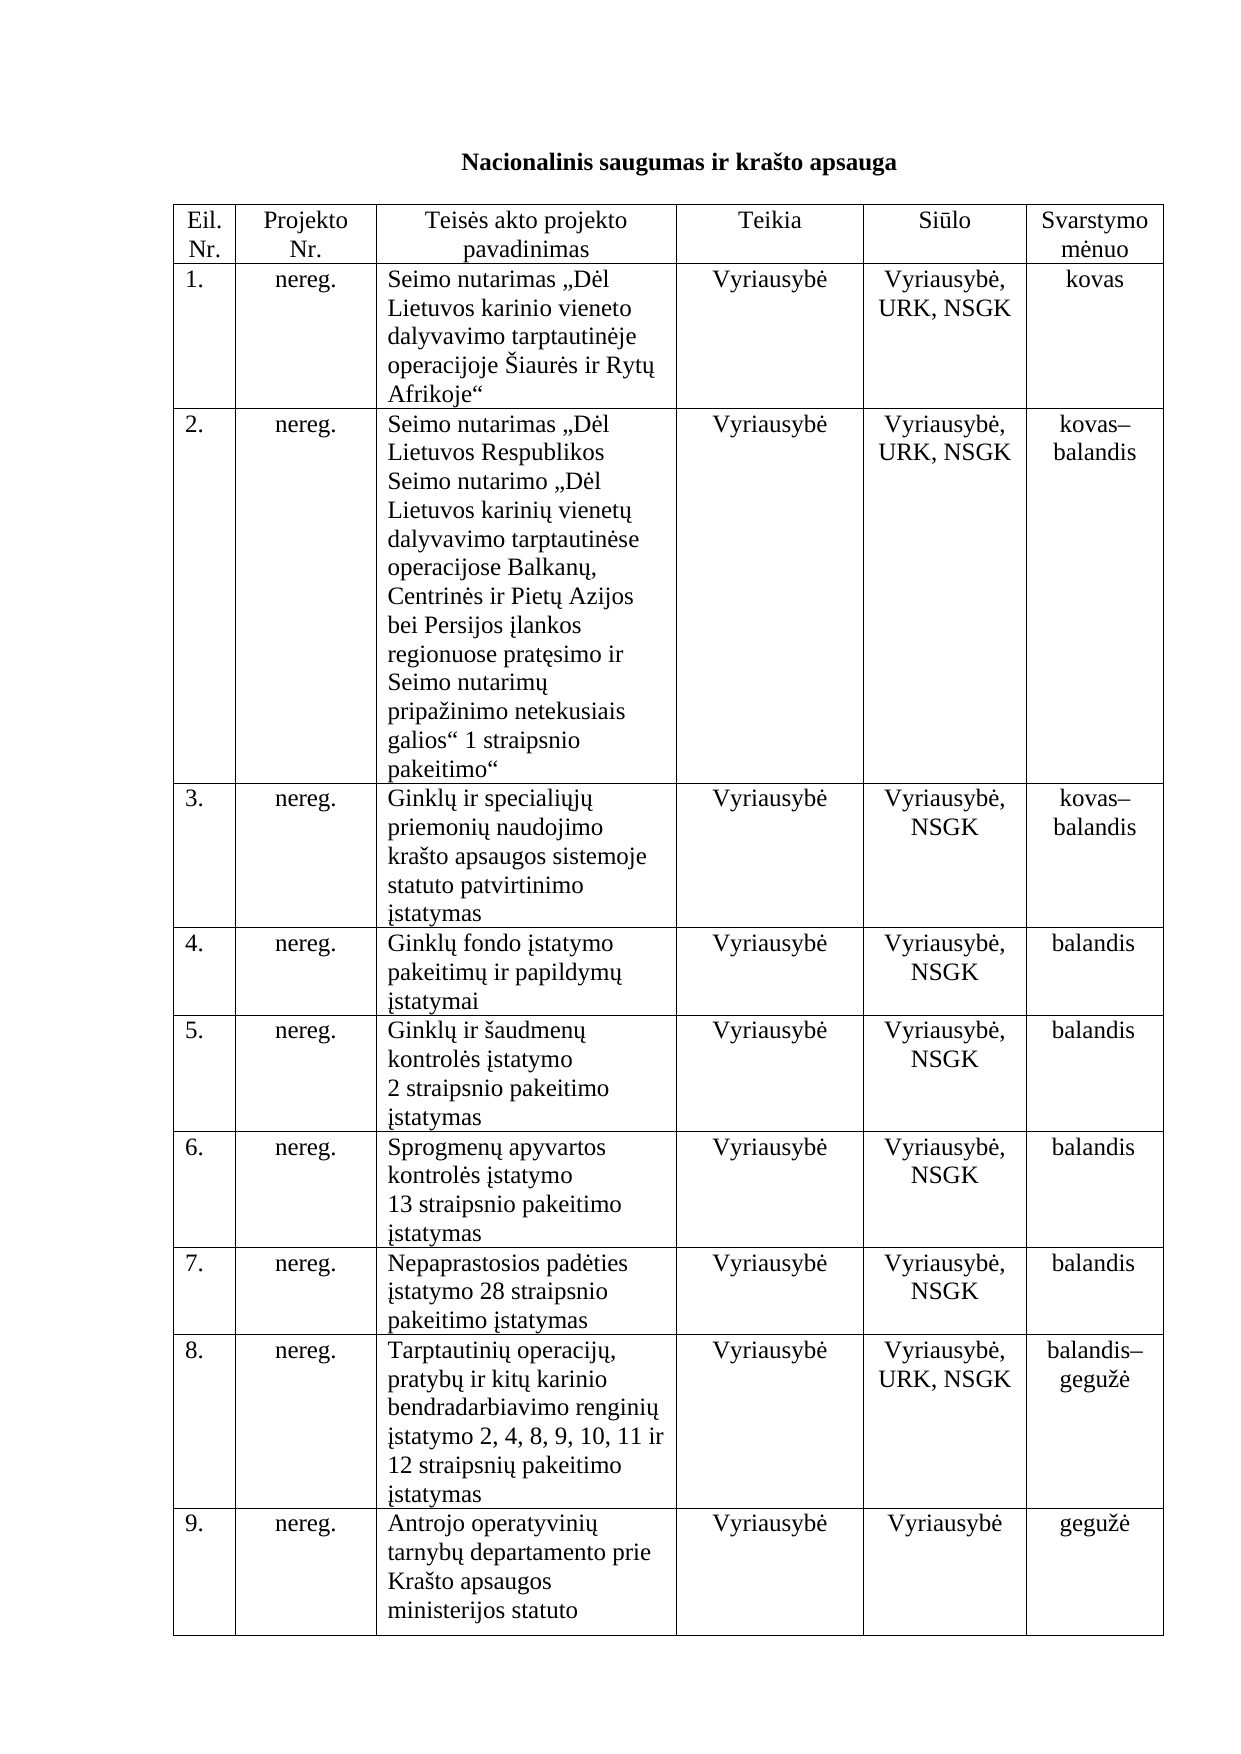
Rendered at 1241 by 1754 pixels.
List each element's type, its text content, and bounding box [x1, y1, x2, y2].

table_cell Sprogmenų apyvartos kontrolės įstatymo 13 straipsnio pakeitimo įstatymas [377, 1132, 676, 1247]
table_header Projekto Nr. [236, 205, 376, 263]
table_cell Vyriausybė, NSGK [864, 784, 1026, 927]
table_cell Nepaprastosios padėties įstatymo 28 straipsnio pakeitimo įstatymas [377, 1248, 676, 1334]
table_cell Ginklų ir specialiųjų priemonių naudojimo krašto apsaugos sistemoje statuto patvirtinimo įstatymas [377, 784, 676, 927]
table_cell nereg. [236, 1016, 376, 1131]
table_cell 3. [174, 784, 235, 927]
table_cell Vyriausybė [677, 784, 863, 927]
table_cell balandis [1027, 1016, 1163, 1131]
table_header Teisės akto projekto pavadinimas [377, 205, 676, 263]
table_cell Vyriausybė [677, 264, 863, 408]
table_header Teikia [677, 205, 863, 263]
table_cell 4. [174, 928, 235, 1014]
table_cell 6. [174, 1132, 235, 1247]
table_header Siūlo [864, 205, 1026, 263]
table_cell Vyriausybė [677, 409, 863, 782]
table_cell Vyriausybė, NSGK [864, 928, 1026, 1014]
table_cell Tarptautinių operacijų, pratybų ir kitų karinio bendradarbiavimo renginių įstatymo 2, 4, 8, 9, 10, 11 ir 12 straipsnių pakeitimo įstatymas [377, 1335, 676, 1507]
table_cell Vyriausybė [677, 1509, 863, 1635]
table_cell Antrojo operatyvinių tarnybų departamento prie Krašto apsaugos ministerijos statuto [377, 1509, 676, 1635]
table_cell 8. [174, 1335, 235, 1507]
table_cell 9. [174, 1509, 235, 1635]
table_header Svarstymo mėnuo [1027, 205, 1163, 263]
table_cell gegužė [1027, 1509, 1163, 1635]
table_cell 7. [174, 1248, 235, 1334]
text Nacionalinis saugumas ir krašto apsauga [177, 147, 1181, 176]
table_cell nereg. [236, 784, 376, 927]
table_cell Seimo nutarimas „Dėl Lietuvos karinio vieneto dalyvavimo tarptautinėje operacijoje Šiaurės ir Rytų Afrikoje“ [377, 264, 676, 408]
table_cell Vyriausybė, URK, NSGK [864, 409, 1026, 782]
table_cell Vyriausybė, NSGK [864, 1016, 1026, 1131]
table_cell balandis [1027, 928, 1163, 1014]
table_cell Vyriausybė [677, 1248, 863, 1334]
table_cell nereg. [236, 1132, 376, 1247]
table_cell Seimo nutarimas „Dėl Lietuvos Respublikos Seimo nutarimo „Dėl Lietuvos karinių vienetų dalyvavimo tarptautinėse operacijose Balkanų, Centrinės ir Pietų Azijos bei Persijos įlankos regionuose pratęsimo ir Seimo nutarimų pripažinimo netekusiais galios“ 1 straipsnio pakeitimo“ [377, 409, 676, 782]
table_cell nereg. [236, 1335, 376, 1507]
table_cell Vyriausybė, NSGK [864, 1248, 1026, 1334]
table_cell kovas [1027, 264, 1163, 408]
table_cell Vyriausybė, URK, NSGK [864, 264, 1026, 408]
table_cell nereg. [236, 264, 376, 408]
table_cell 1. [174, 264, 235, 408]
table_cell Vyriausybė [677, 928, 863, 1014]
table_cell Vyriausybė, NSGK [864, 1132, 1026, 1247]
table_cell 2. [174, 409, 235, 782]
table_cell kovas–balandis [1027, 784, 1163, 927]
table_cell balandis [1027, 1132, 1163, 1247]
table_cell Ginklų ir šaudmenų kontrolės įstatymo 2 straipsnio pakeitimo įstatymas [377, 1016, 676, 1131]
table_cell nereg. [236, 409, 376, 782]
table_cell Ginklų fondo įstatymo pakeitimų ir papildymų įstatymai [377, 928, 676, 1014]
table_cell nereg. [236, 928, 376, 1014]
table_cell Vyriausybė, URK, NSGK [864, 1335, 1026, 1507]
table_cell Vyriausybė [677, 1132, 863, 1247]
table_cell kovas–balandis [1027, 409, 1163, 782]
table_cell balandis [1027, 1248, 1163, 1334]
table_cell Vyriausybė [677, 1016, 863, 1131]
table_cell Vyriausybė [677, 1335, 863, 1507]
table_cell Vyriausybė [864, 1509, 1026, 1635]
table_cell nereg. [236, 1248, 376, 1334]
table_cell nereg. [236, 1509, 376, 1635]
table_header Eil. Nr. [174, 205, 235, 263]
table_cell 5. [174, 1016, 235, 1131]
table_cell balandis–gegužė [1027, 1335, 1163, 1507]
